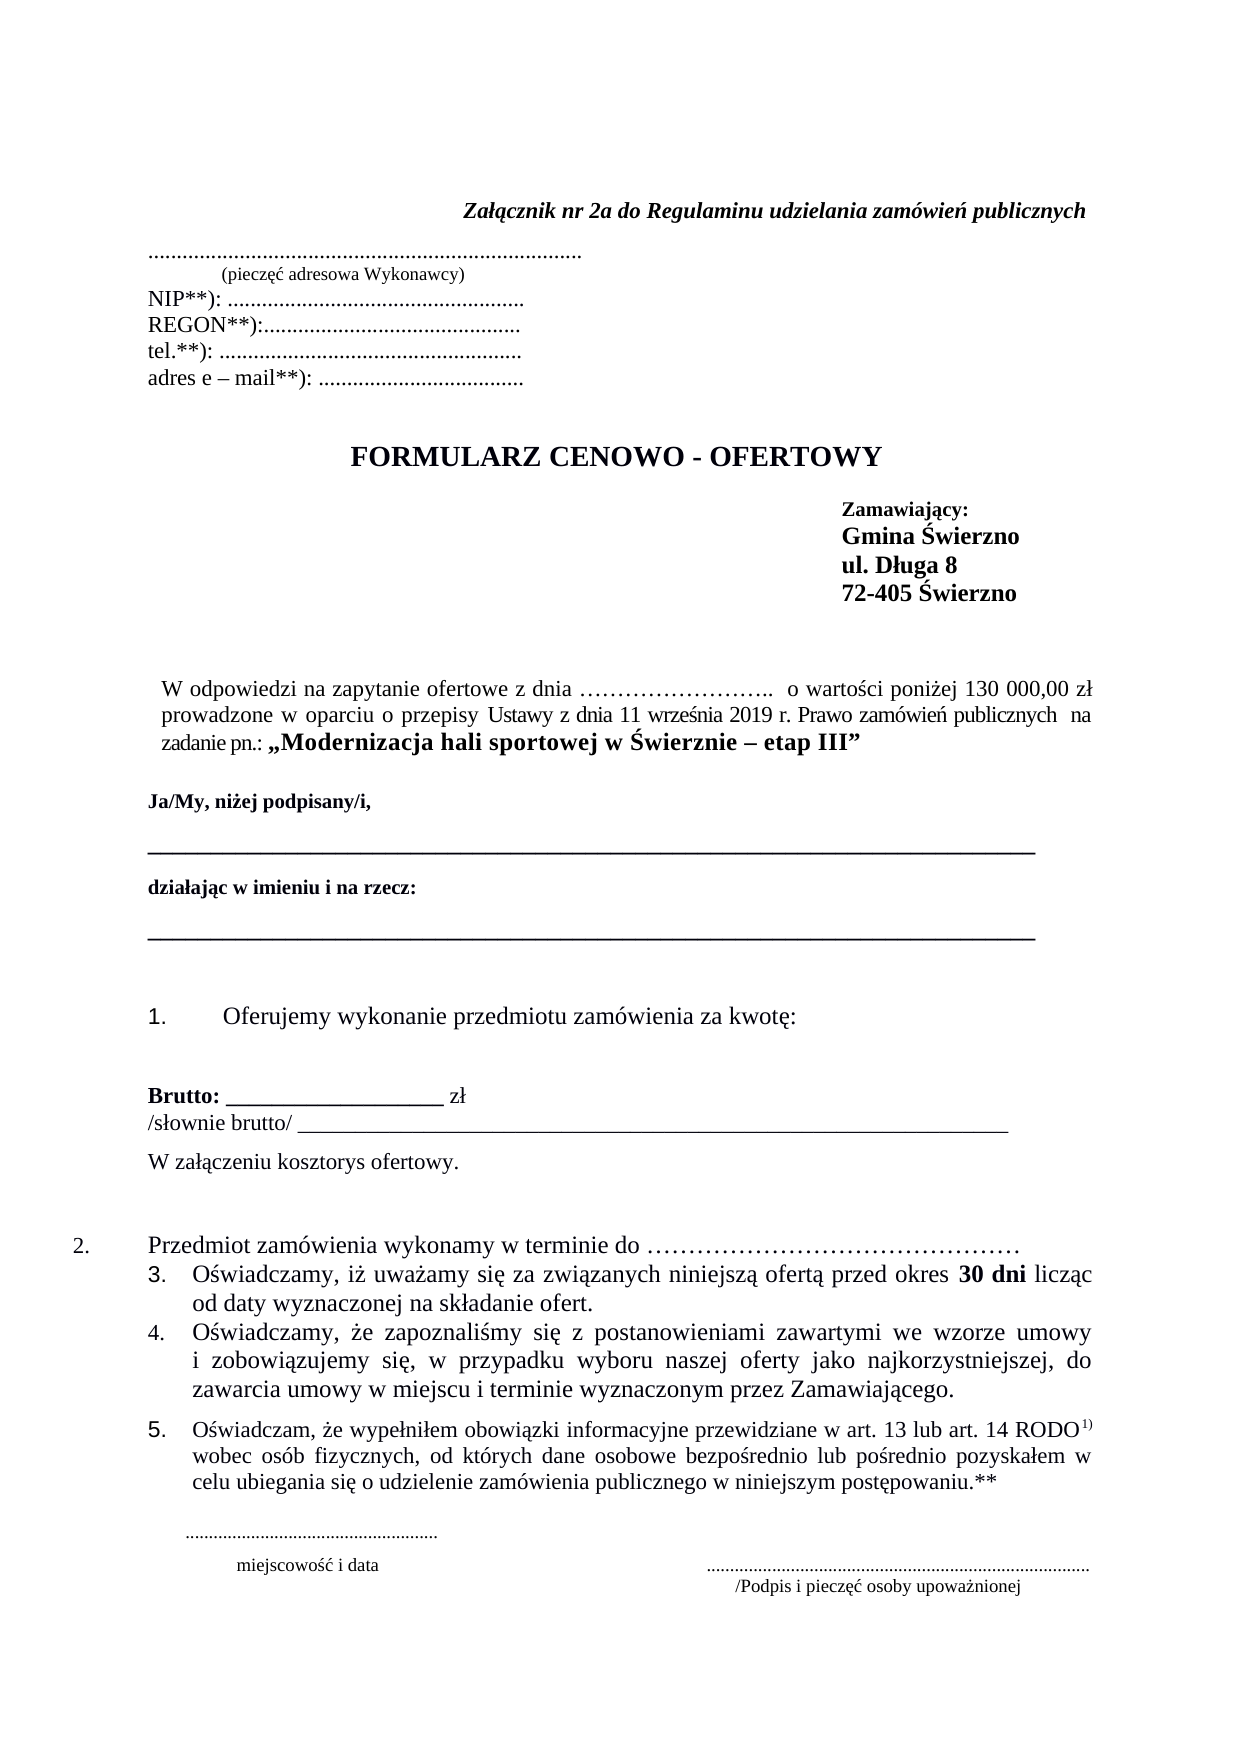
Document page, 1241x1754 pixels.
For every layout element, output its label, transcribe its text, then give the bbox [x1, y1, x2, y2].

text 72-405 Świerzno [841, 578, 1092, 607]
list Oświadczam, że wypełniłem obowiązki informacyjne przewidziane w art. 13 lub art. 14 RODO1) wobec osób fizycznych, od których dane osobowe bezpośrednio lub pośrednio pozyskałem w celu ubiegania się o udzielenie zamówienia publicznego w niniejszym postępowaniu.** [148, 1416, 1092, 1495]
list Oświadczamy, że zapoznaliśmy się z postanowieniami zawartymi we wzorze umowy i zobowiązujemy się, w przypadku wyboru naszej oferty jako najkorzystniejszej, do zawarcia umowy w miejscu i terminie wyznaczonym przez Zamawiającego. [148, 1317, 1092, 1403]
list Przedmiot zamówienia wykonamy w terminie do ……………………………………… [73, 1231, 1092, 1259]
subtitle FORMULARZ CENOWO - OFERTOWY [148, 439, 1092, 473]
text W załączeniu kosztorys ofertowy. [148, 1148, 1090, 1174]
list Oświadczamy, iż uważamy się za związanych niniejszą ofertą przed okres 30 dni licząc od daty wyznaczonej na składanie ofert. [148, 1259, 1092, 1317]
text adres e – mail**): .................................... [148, 364, 1092, 390]
text miejscowość i data .................................................................................. [185, 1553, 1092, 1575]
text (pieczęć adresowa Wykonawcy) [148, 263, 1092, 285]
text działając w imieniu i na rzecz: _______________________________________________________________________ [148, 871, 1092, 943]
text Ja/My, niżej podpisany/i, _______________________________________________________________________ [148, 785, 1092, 857]
list Oferujemy wykonanie przedmiotu zamówienia za kwotę: [148, 1001, 1090, 1029]
text /słownie brutto/ ______________________________________________________________ [148, 1108, 1090, 1135]
text REGON**):............................................. [148, 311, 1092, 337]
text ...................................................... [185, 1521, 1092, 1543]
text /Podpis i pieczęć osoby upoważnionej [663, 1575, 1092, 1597]
text Gmina Świerzno [841, 521, 1092, 550]
text ul. Długa 8 [841, 550, 1092, 578]
subtitle NIP**): .................................................... [148, 285, 1092, 311]
text ............................................................................ [148, 237, 1092, 263]
text tel.**): ..................................................... [148, 337, 1092, 364]
text W odpowiedzi na zapytanie ofertowe z dnia …………………….. o wartości poniżej 130 000,00 zł prowadzone w oparciu o przepisy Ustawy z dnia 11 września 2019 r. Prawo zamówień publicznych na zadanie pn.: „Modernizacja hali sportowej w Świerznie – etap III” [161, 675, 1092, 756]
text Brutto: ___________________ zł [148, 1082, 1090, 1108]
text Zamawiający: [841, 497, 1092, 521]
text Załącznik nr 2a do Regulaminu udzielania zamówień publicznych [148, 196, 1092, 224]
